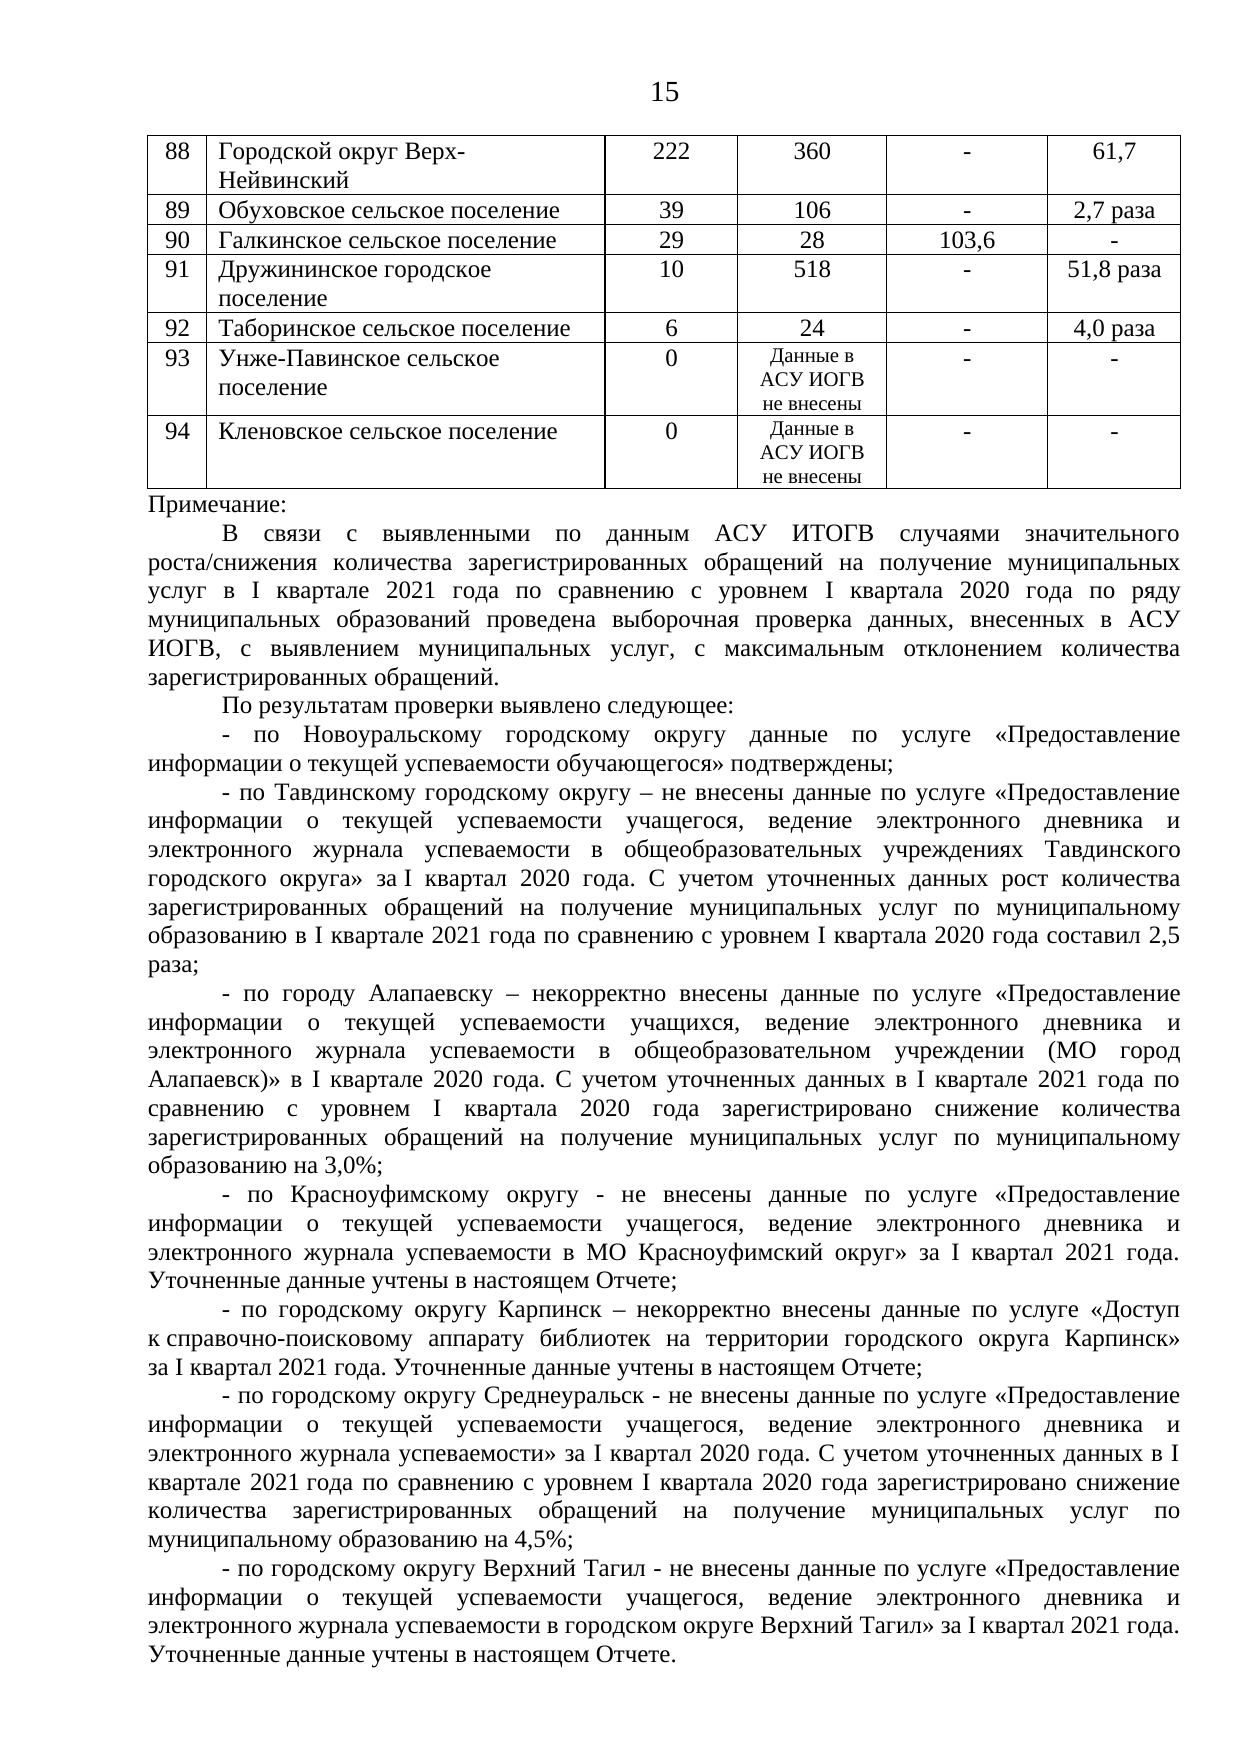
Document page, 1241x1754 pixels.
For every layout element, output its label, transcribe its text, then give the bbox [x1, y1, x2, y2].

table_cell 28 [738, 225, 886, 253]
table_cell 89 [148, 195, 206, 224]
table_cell - [1048, 343, 1180, 415]
table_cell Унже-Павинское сельское поселение [207, 343, 604, 415]
table_cell - [1048, 225, 1180, 253]
table_cell 91 [148, 255, 206, 312]
table_cell Галкинское сельское поселение [207, 225, 604, 253]
text - по Тавдинскому городскому округу – не внесены данные по услуге «Предоставление информации о текущей успеваемости учащегося, ведение электронного дневника и электронного журнала успеваемости в общеобразовательных учреждениях Тавдинского городского округа» за I квартал 2020 года. С учетом уточненных данных рост количества зарегистрированных обращений на получение муниципальных услуг по муниципальному образованию в I квартале 2021 года по сравнению с уровнем I квартала 2020 года составил 2,5 раза; [148, 777, 1181, 978]
table_cell Городской округ Верх-Нейвинский [207, 136, 604, 194]
text - по городу Алапаевску – некорректно внесены данные по услуге «Предоставление информации о текущей успеваемости учащихся, ведение электронного дневника и электронного журнала успеваемости в общеобразовательном учреждении (МО город Алапаевск)» в I квартале 2020 года. С учетом уточненных данных в I квартале 2021 года по сравнению с уровнем I квартала 2020 года зарегистрировано снижение количества зарегистрированных обращений на получение муниципальных услуг по муниципальному образованию на 3,0%; [148, 978, 1181, 1179]
text - по Новоуральскому городскому округу данные по услуге «Предоставление информации о текущей успеваемости обучающегося» подтверждены; [148, 719, 1181, 777]
table_cell Данные в АСУ ИОГВ не внесены [738, 416, 886, 488]
table_cell Дружининское городское поселение [207, 255, 604, 312]
table_cell - [887, 195, 1047, 224]
table_cell 93 [148, 343, 206, 415]
table_cell Данные в АСУ ИОГВ не внесены [738, 343, 886, 415]
table_cell 10 [606, 255, 737, 312]
table_cell - [887, 136, 1047, 194]
table_cell 90 [148, 225, 206, 253]
table_cell 106 [738, 195, 886, 224]
table_cell 29 [606, 225, 737, 253]
table_cell 94 [148, 416, 206, 488]
table_cell 4,0 раза [1048, 313, 1180, 342]
table_cell - [1048, 416, 1180, 488]
table_cell 24 [738, 313, 886, 342]
table_cell Кленовское сельское поселение [207, 416, 604, 488]
table_cell 222 [606, 136, 737, 194]
table_cell 0 [606, 343, 737, 415]
table_cell - [887, 313, 1047, 342]
text - по городскому округу Карпинск – некорректно внесены данные по услуге «Доступ к справочно-поисковому аппарату библиотек на территории городского округа Карпинск» за I квартал 2021 года. Уточненные данные учтены в настоящем Отчете; [148, 1294, 1181, 1381]
table_cell 0 [606, 416, 737, 488]
table_cell 92 [148, 313, 206, 342]
table_cell 51,8 раза [1048, 255, 1180, 312]
text - по Красноуфимскому округу - не внесены данные по услуге «Предоставление информации о текущей успеваемости учащегося, ведение электронного дневника и электронного журнала успеваемости в МО Красноуфимский округ» за I квартал 2021 года. Уточненные данные учтены в настоящем Отчете; [148, 1179, 1181, 1294]
text - по городскому округу Верхний Тагил - не внесены данные по услуге «Предоставление информации о текущей успеваемости учащегося, ведение электронного дневника и электронного журнала успеваемости в городском округе Верхний Тагил» за I квартал 2021 года. Уточненные данные учтены в настоящем Отчете. [148, 1553, 1181, 1668]
table_cell 103,6 [887, 225, 1047, 253]
table_cell 2,7 раза [1048, 195, 1180, 224]
table_cell - [887, 255, 1047, 312]
text По результатам проверки выявлено следующее: [148, 691, 1181, 719]
table_cell 518 [738, 255, 886, 312]
text Примечание: [148, 489, 1181, 518]
table_cell Обуховское сельское поселение [207, 195, 604, 224]
table_cell - [887, 416, 1047, 488]
table_cell 39 [606, 195, 737, 224]
table_cell 88 [148, 136, 206, 194]
table_cell 6 [606, 313, 737, 342]
table_cell 61,7 [1048, 136, 1180, 194]
table_cell Таборинское сельское поселение [207, 313, 604, 342]
text - по городскому округу Среднеуральск - не внесены данные по услуге «Предоставление информации о текущей успеваемости учащегося, ведение электронного дневника и электронного журнала успеваемости» за I квартал 2020 года. С учетом уточненных данных в I квартале 2021 года по сравнению с уровнем I квартала 2020 года зарегистрировано снижение количества зарегистрированных обращений на получение муниципальных услуг по муниципальному образованию на 4,5%; [148, 1381, 1181, 1553]
text В связи с выявленными по данным АСУ ИТОГВ случаями значительного роста/снижения количества зарегистрированных обращений на получение муниципальных услуг в I квартале 2021 года по сравнению с уровнем I квартала 2020 года по ряду муниципальных образований проведена выборочная проверка данных, внесенных в АСУ ИОГВ, с выявлением муниципальных услуг, с максимальным отклонением количества зарегистрированных обращений. [148, 518, 1181, 691]
table_cell 360 [738, 136, 886, 194]
table_cell - [887, 343, 1047, 415]
